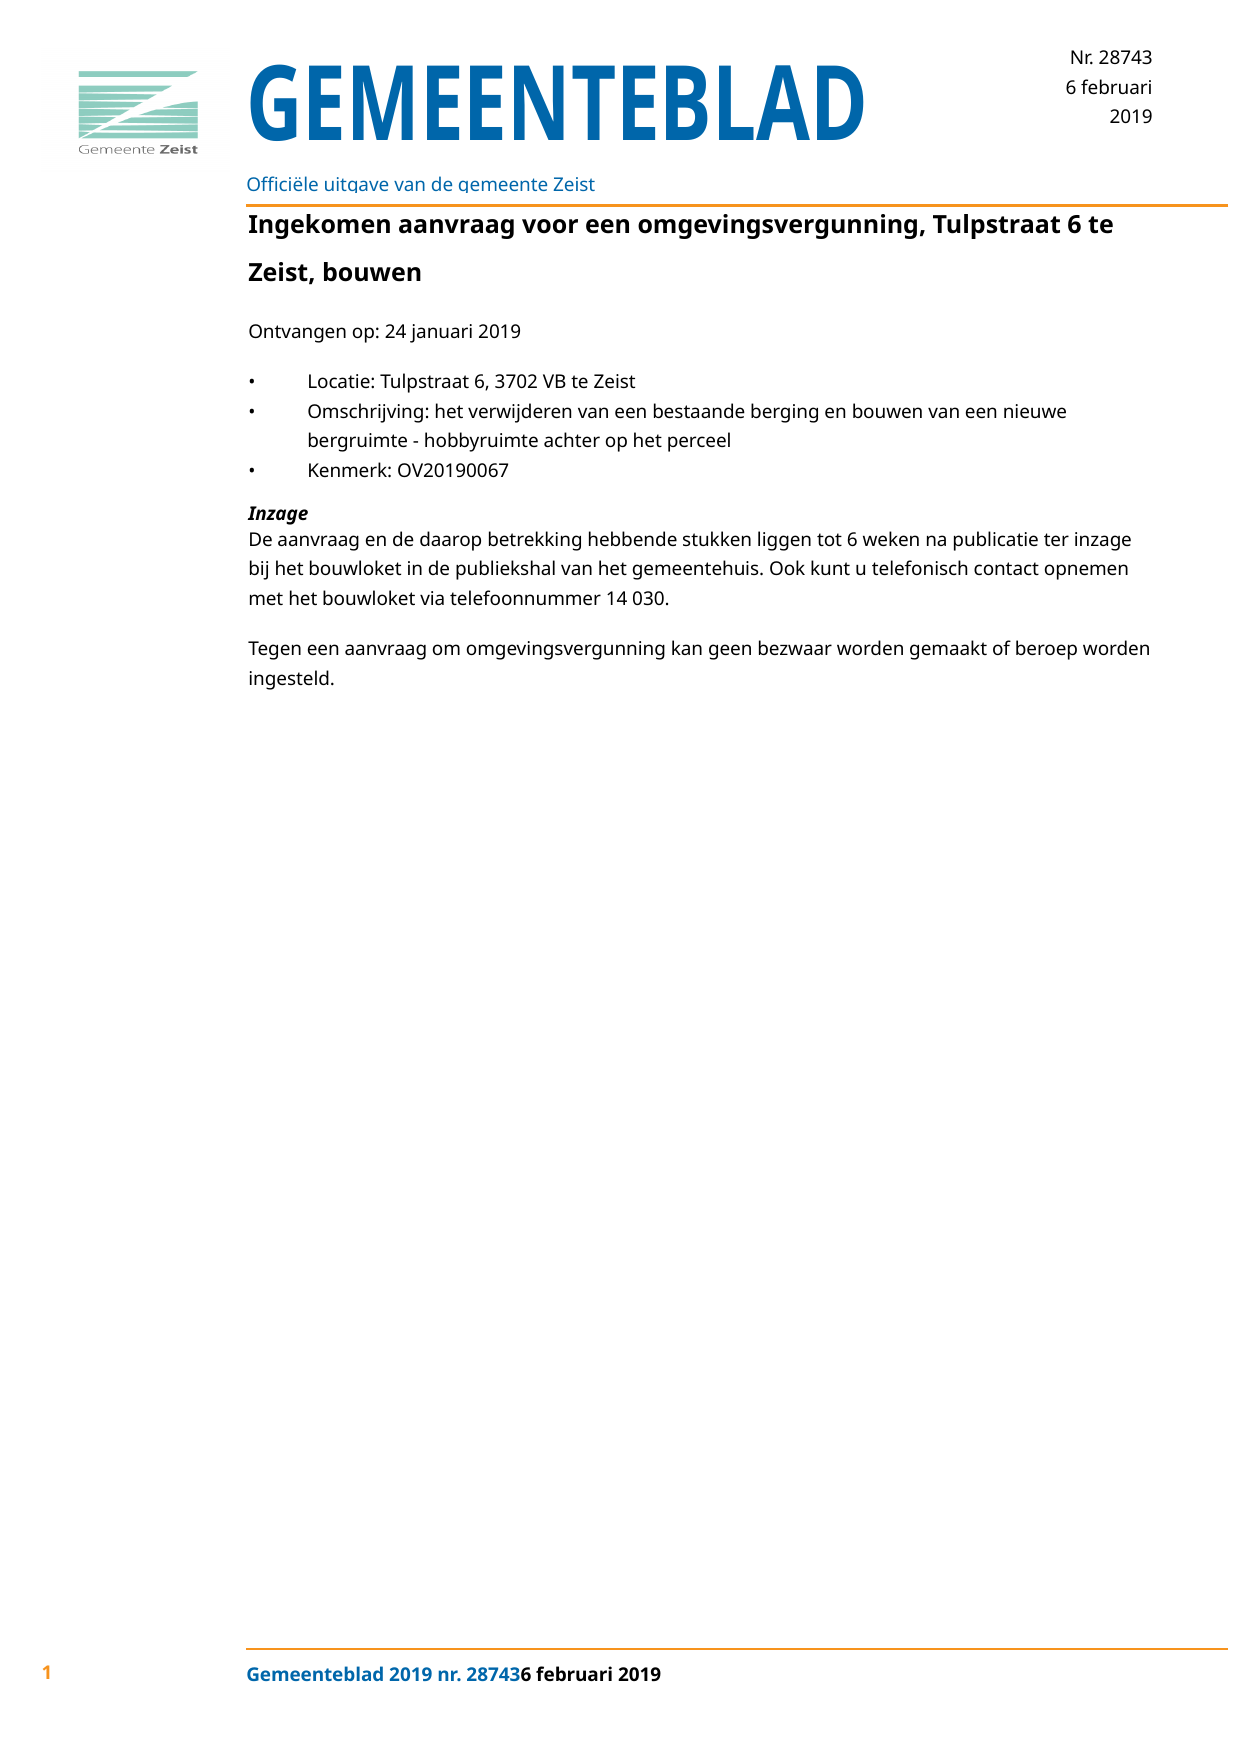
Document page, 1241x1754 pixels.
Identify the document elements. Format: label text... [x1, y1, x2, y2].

text Ontvangen op: 24 januari 2019 [248, 318, 1152, 344]
picture [41, 47, 231, 172]
list Kenmerk: OV20190067 [248, 457, 1152, 483]
list Locatie: Tulpstraat 6, 3702 VB te Zeist [248, 368, 1152, 394]
text Inzage [248, 500, 1152, 526]
text Ingekomen aanvraag voor een omgevingsvergunning, Tulpstraat 6 te Zeist, bouwen [248, 207, 1152, 288]
text Tegen een aanvraag om omgevingsvergunning kan geen bezwaar worden gemaakt of beroep worden ingesteld. [248, 636, 1152, 691]
text De aanvraag en de daarop betrekking hebbende stukken liggen tot 6 weken na publicatie ter inzage bij het bouwloket in de publiekshal van het gemeentehuis. Ook kunt u telefonisch contact opnemen met het bouwloket via telefoonnummer 14 030. [248, 526, 1152, 611]
list Omschrijving: het verwijderen van een bestaande berging en bouwen van een nieuwe bergruimte - hobbyruimte achter op het perceel [248, 398, 1152, 453]
